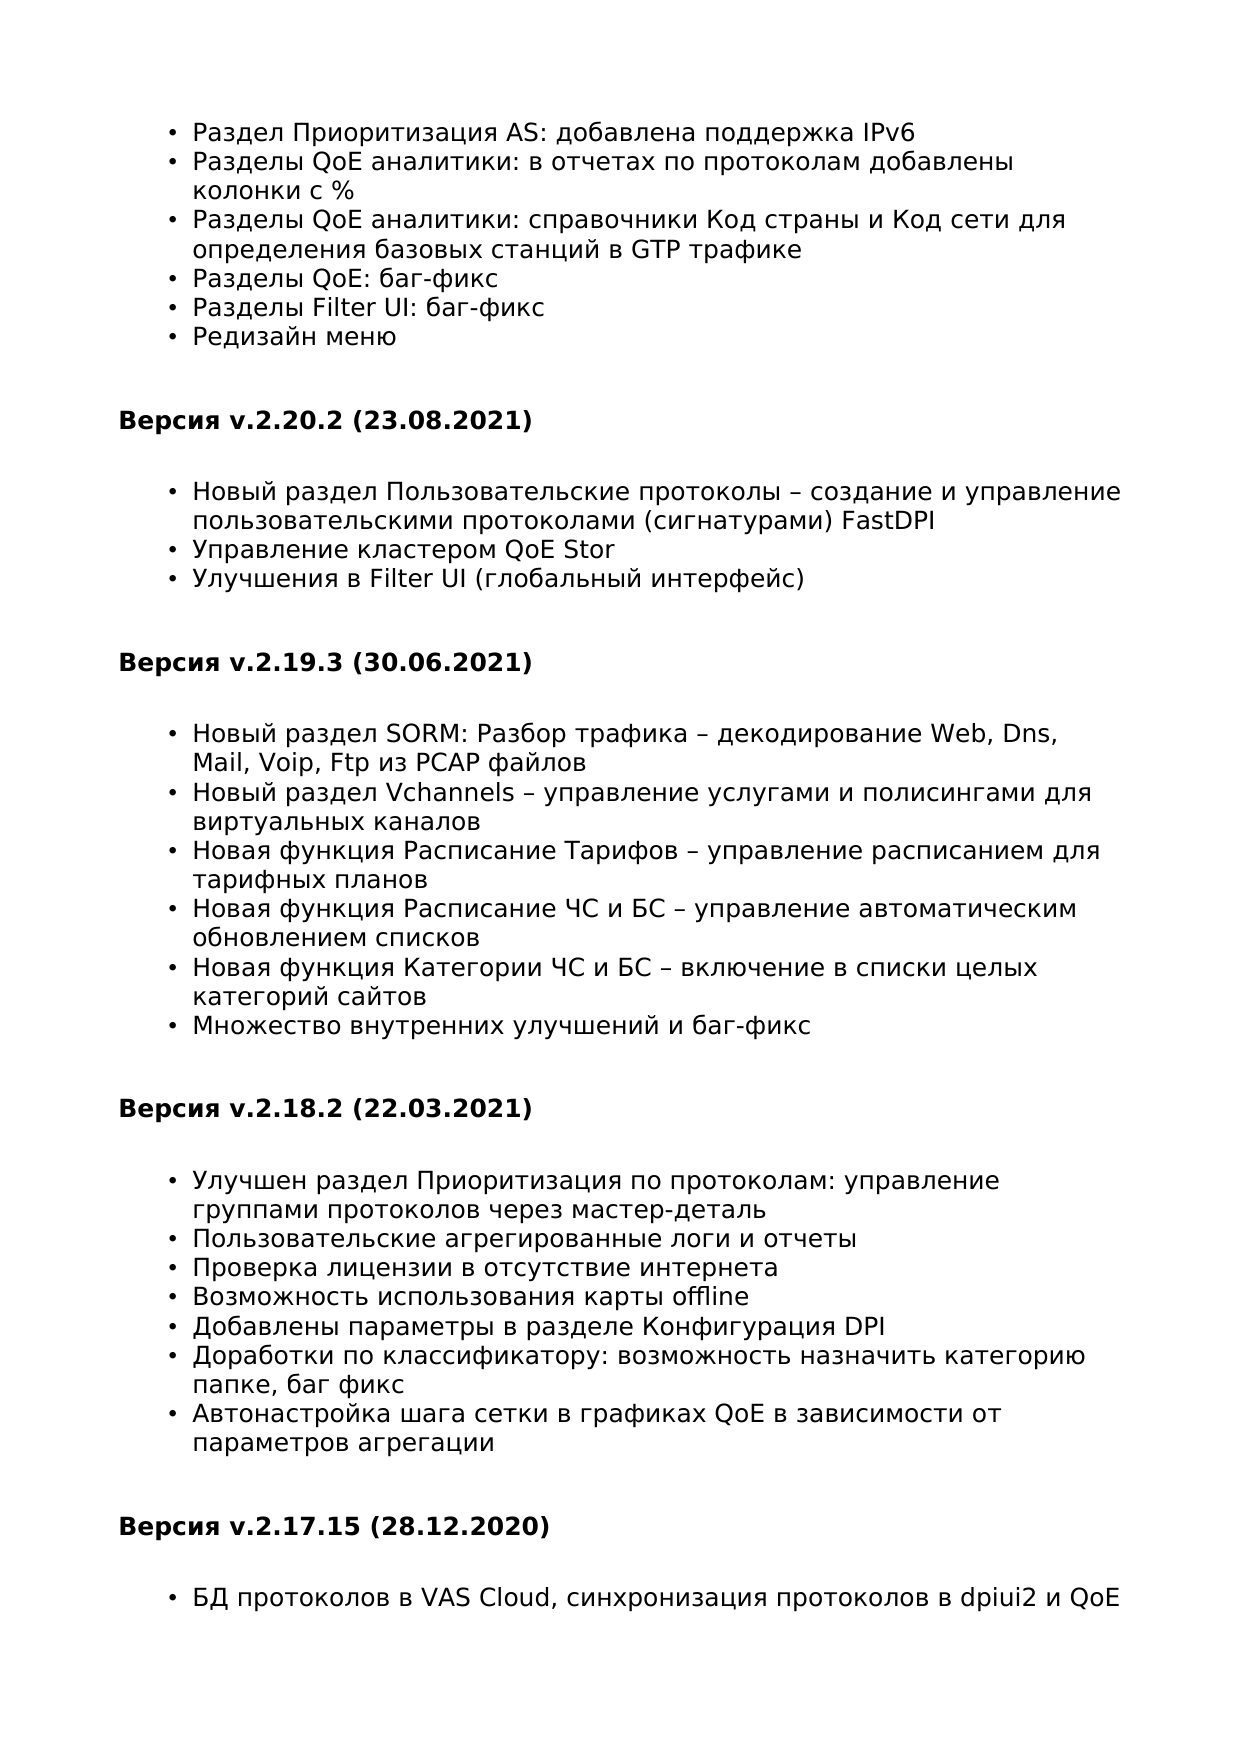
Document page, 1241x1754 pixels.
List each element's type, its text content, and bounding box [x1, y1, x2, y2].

list Новая функция Категории ЧС и БС – включение в списки целых категорий сайтов [177, 953, 1122, 1011]
list Раздел Приоритизация AS: добавлена поддержка IPv6 [177, 118, 1122, 147]
list Разделы QoE аналитики: в отчетах по протоколам добавлены колонки c % [177, 147, 1122, 206]
list Улучшен раздел Приоритизация по протоколам: управление группами протоколов через мастер-деталь [177, 1166, 1122, 1224]
subtitle Версия v.2.18.2 (22.03.2021) [118, 1095, 1122, 1124]
list Новый раздел SORM: Разбор трафика – декодирование Web, Dns, Mail, Voip, Ftp из PCAP файлов [177, 719, 1122, 778]
list Новый раздел Пользовательские протоколы – создание и управление пользовательскими протоколами (сигнатурами) FastDPI [177, 477, 1122, 535]
list Разделы Filter UI: баг-фикс [177, 293, 1122, 322]
list Новая функция Расписание ЧС и БС – управление автоматическим обновлением списков [177, 894, 1122, 953]
subtitle Версия v.2.17.15 (28.12.2020) [118, 1512, 1122, 1541]
list Доработки по классификатору: возможность назначить категорию папке, баг фикс [177, 1341, 1122, 1399]
subtitle Версия v.2.20.2 (23.08.2021) [118, 406, 1122, 435]
list Новый раздел Vchannels – управление услугами и полисингами для виртуальных каналов [177, 778, 1122, 836]
list Управление кластером QoE Stor [177, 535, 1122, 564]
list Возможность использования карты offline [177, 1282, 1122, 1312]
list Разделы QoE: баг-фикс [177, 264, 1122, 293]
list Множество внутренних улучшений и баг-фикс [177, 1011, 1122, 1040]
list Проверка лицензии в отсутствие интернета [177, 1253, 1122, 1282]
list Разделы QoE аналитики: справочники Код страны и Код сети для определения базовых станций в GTP трафике [177, 206, 1122, 264]
list Редизайн меню [177, 322, 1122, 351]
list Улучшения в Filter UI (глобальный интерфейс) [177, 564, 1122, 594]
list Добавлены параметры в разделе Конфигурация DPI [177, 1312, 1122, 1341]
list БД протоколов в VAS Cloud, синхронизация протоколов в dpiui2 и QoE [177, 1583, 1122, 1612]
list Новая функция Расписание Тарифов – управление расписанием для тарифных планов [177, 836, 1122, 894]
list Автонастройка шага сетки в графиках QoE в зависимости от параметров агрегации [177, 1399, 1122, 1457]
list Пользовательские агрегированные логи и отчеты [177, 1224, 1122, 1253]
subtitle Версия v.2.19.3 (30.06.2021) [118, 648, 1122, 677]
